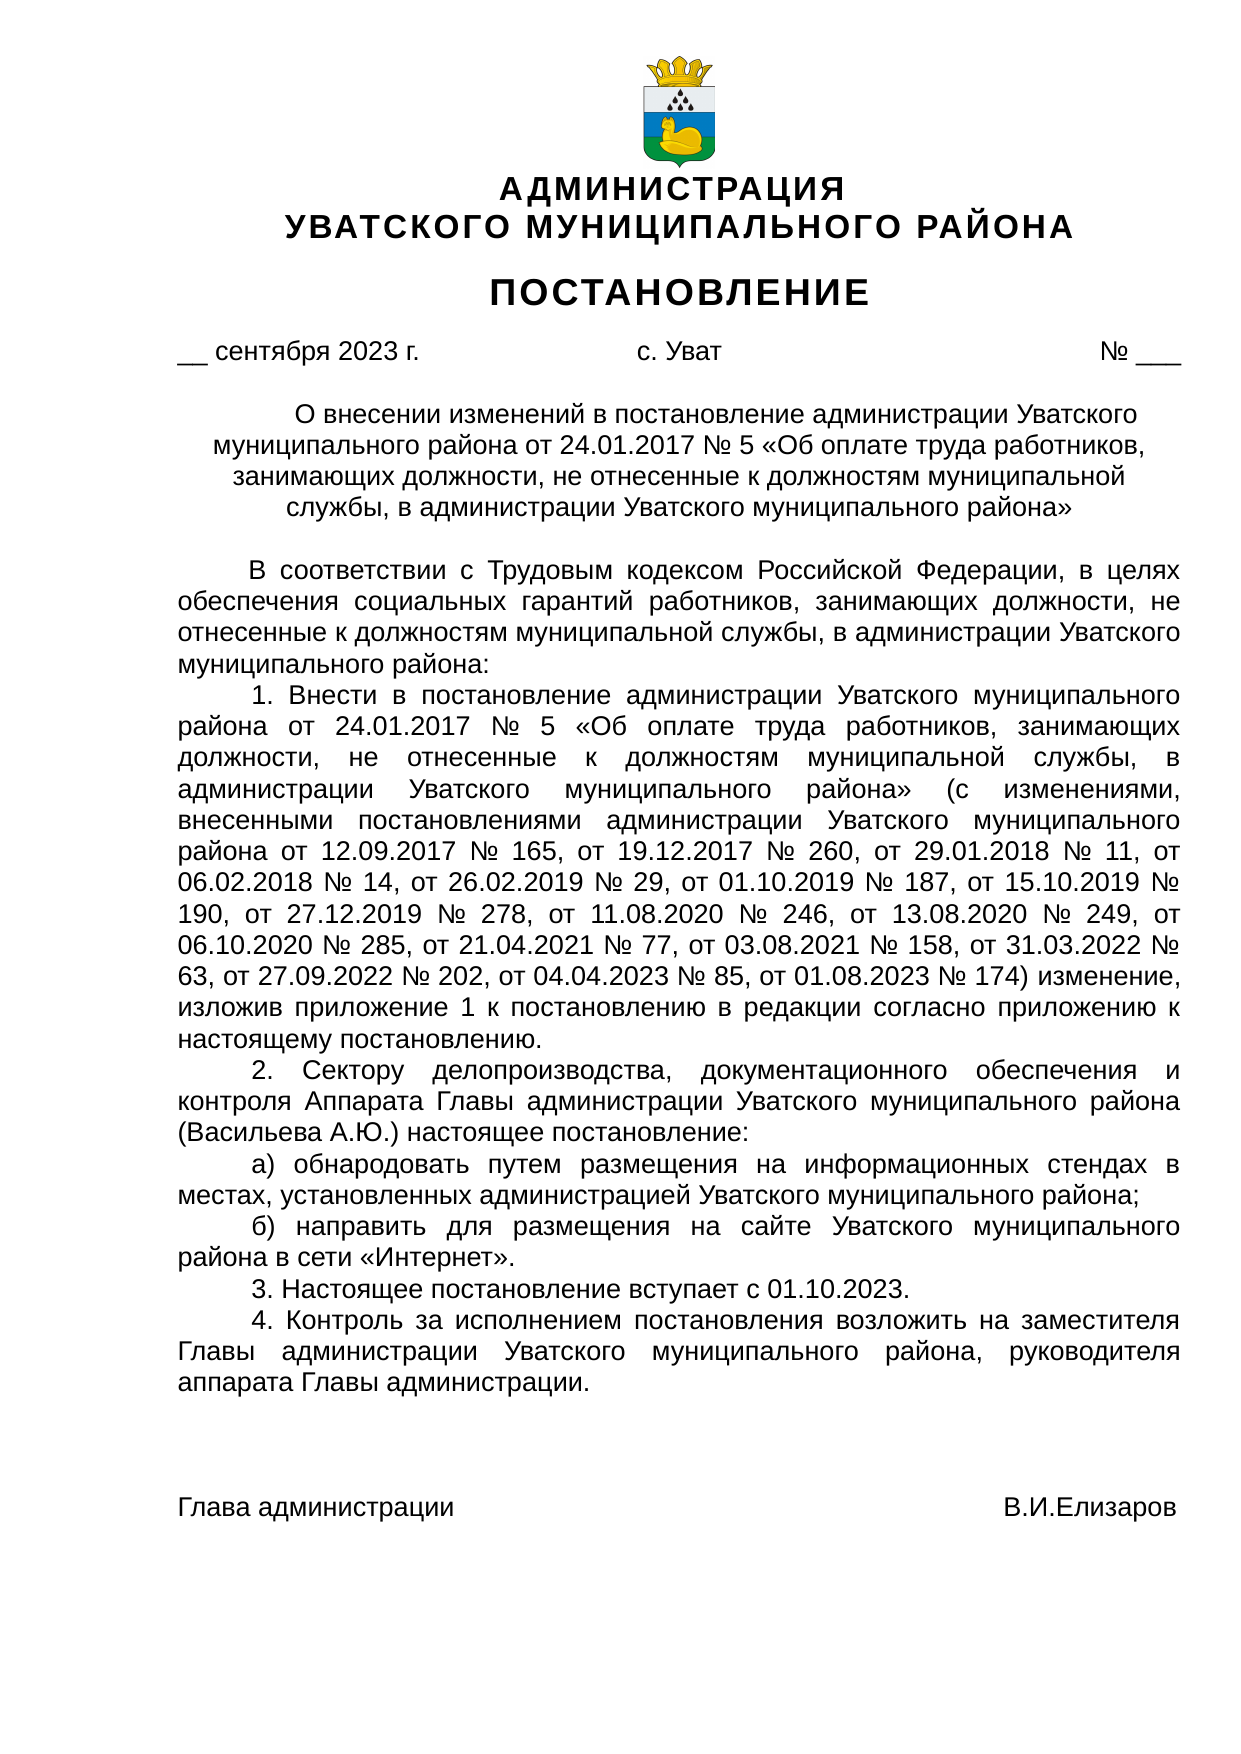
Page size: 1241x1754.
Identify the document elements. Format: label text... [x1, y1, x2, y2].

text О внесении изменений в постановление администрации Уватского муниципального района от 24.01.2017 № 5 «Об оплате труда работников, занимающих должности, не отнесенные к должностям муниципальной службы, в администрации Уватского муниципального района» [177, 398, 1181, 523]
text б) направить для размещения на сайте Уватского муниципального района в сети «Интернет». [177, 1210, 1181, 1273]
text Глава администрации В.И.Елизаров [177, 1491, 1181, 1523]
text Постановление [177, 271, 1181, 314]
text 1. Внести в постановление администрации Уватского муниципального района от 24.01.2017 № 5 «Об оплате труда работников, занимающих должности, не отнесенные к должностям муниципальной службы, в администрации Уватского муниципального района» (с изменениями, внесенными постановлениями администрации Уватского муниципального района от 12.09.2017 № 165, от 19.12.2017 № 260, от 29.01.2018 № 11, от 06.02.2018 № 14, от 26.02.2019 № 29, от 01.10.2019 № 187, от 15.10.2019 № 190, от 27.12.2019 № 278, от 11.08.2020 № 246, от 13.08.2020 № 249, от 06.10.2020 № 285, от 21.04.2021 № 77, от 03.08.2021 № 158, от 31.03.2022 № 63, от 27.09.2022 № 202, от 04.04.2023 № 85, от 01.08.2023 № 174) изменение, изложив приложение 1 к постановлению в редакции согласно приложению к настоящему постановлению. [177, 679, 1181, 1054]
text 4. Контроль за исполнением постановления возложить на заместителя Главы администрации Уватского муниципального района, руководителя аппарата Главы администрации. [177, 1304, 1181, 1398]
text Администрация Уватского муниципального района [177, 169, 1181, 246]
text 3. Настоящее постановление вступает с 01.10.2023. [177, 1273, 1181, 1304]
picture [643, 56, 715, 169]
text __ сентября 2023 г. с. Уват № ___ [177, 335, 1181, 366]
text а) обнародовать путем размещения на информационных стендах в местах, установленных администрацией Уватского муниципального района; [177, 1148, 1181, 1210]
text В соответствии с Трудовым кодексом Российской Федерации, в целях обеспечения социальных гарантий работников, занимающих должности, не отнесенные к должностям муниципальной службы, в администрации Уватского муниципального района: [177, 554, 1181, 679]
text 2. Сектору делопроизводства, документационного обеспечения и контроля Аппарата Главы администрации Уватского муниципального района (Васильева А.Ю.) настоящее постановление: [177, 1054, 1181, 1148]
